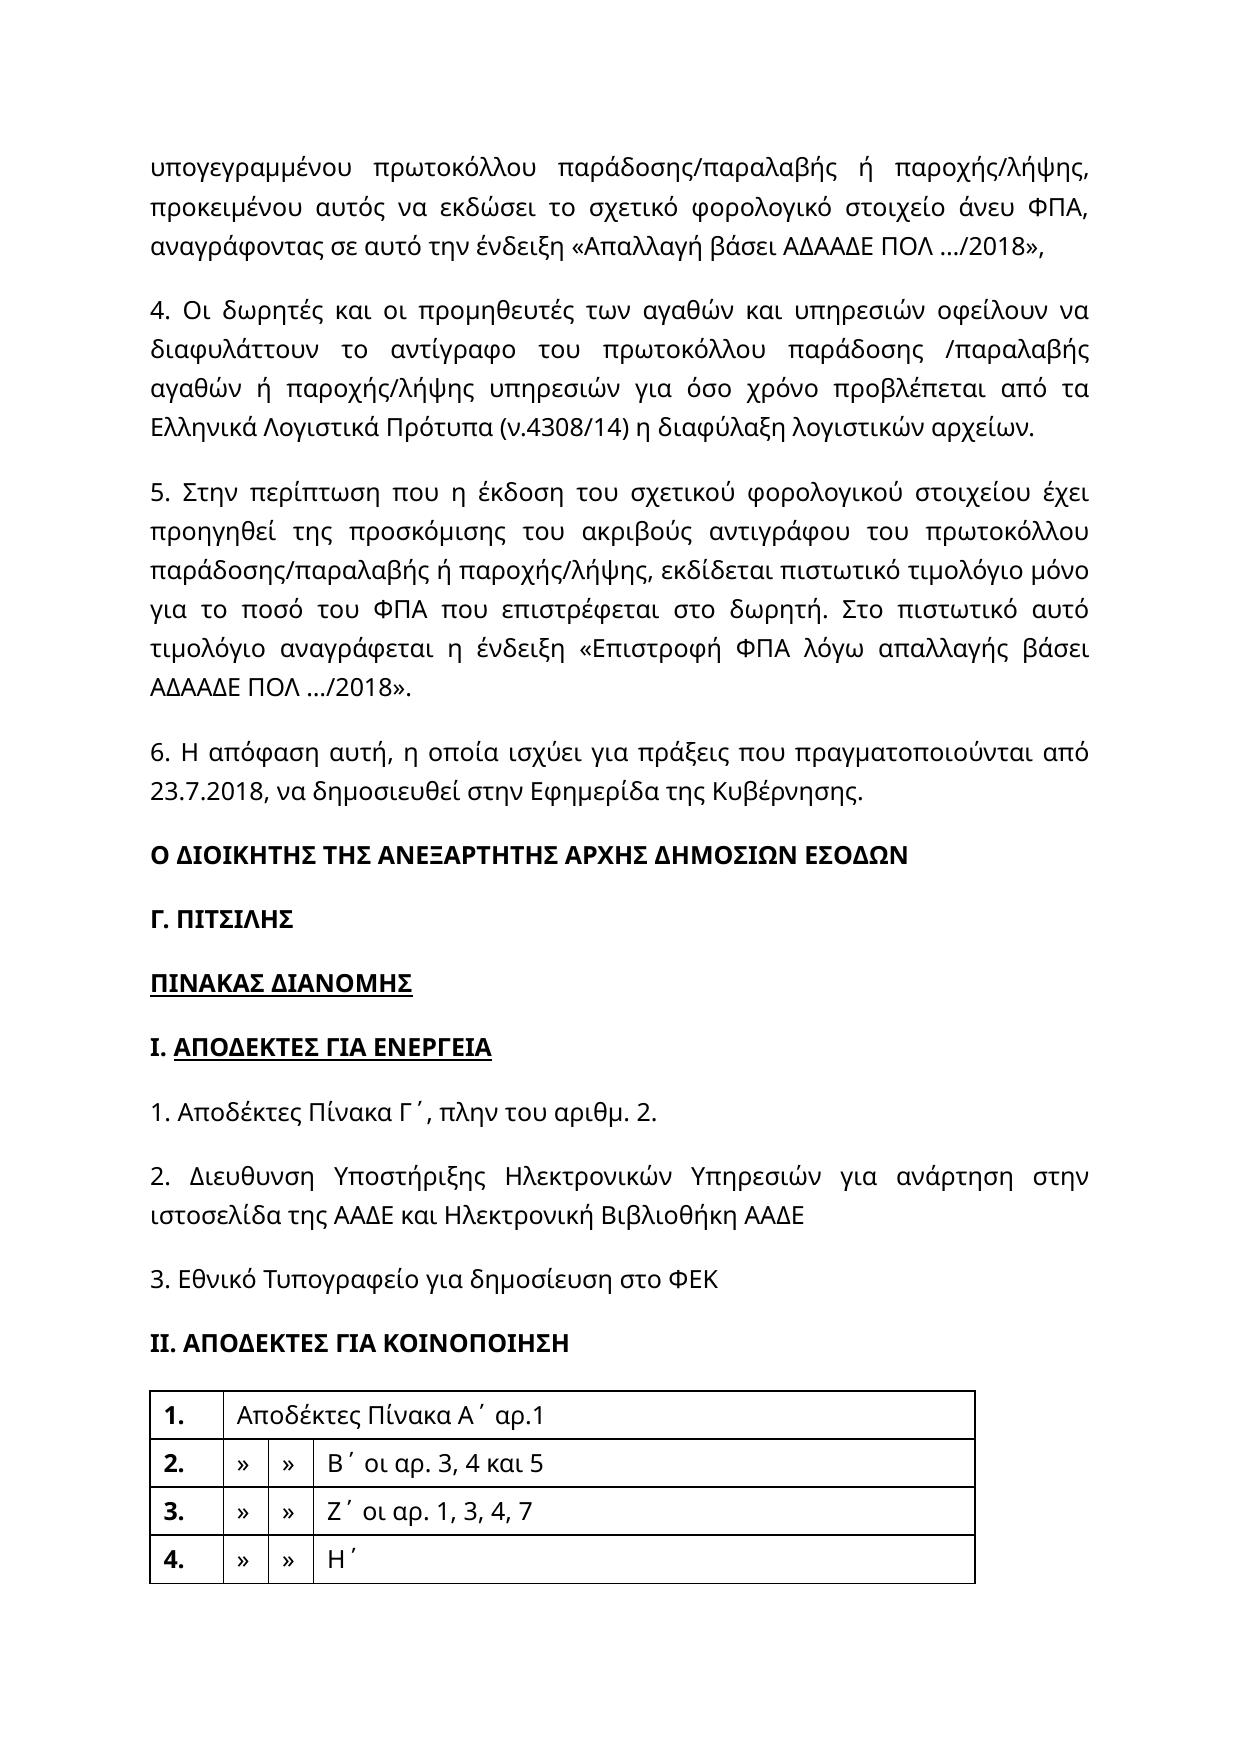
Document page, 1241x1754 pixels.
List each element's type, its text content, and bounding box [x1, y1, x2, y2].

text ΙΙ. ΑΠΟΔΕΚΤΕΣ ΓΙΑ ΚΟΙΝΟΠΟΙΗΣΗ [150, 1326, 1090, 1360]
table_header Αποδέκτες Πίνακα Α΄ αρ.1 [224, 1392, 974, 1438]
table_cell » [269, 1536, 313, 1582]
table_cell » [269, 1488, 313, 1534]
table_cell Η΄ [314, 1536, 974, 1582]
text Ο ΔΙΟΙΚΗΤΗΣ ΤΗΣ ΑΝΕΞΑΡΤΗΤΗΣ ΑΡΧΗΣ ΔΗΜΟΣΙΩΝ ΕΣΟΔΩΝ [150, 837, 1090, 872]
text Γ. ΠΙΤΣΙΛΗΣ [150, 902, 1090, 936]
text 2. Διευθυνση Υποστήριξης Ηλεκτρονικών Υπηρεσιών για ανάρτηση στην ιστοσελίδα της ΑΑΔΕ και Ηλεκτρονική Βιβλιοθήκη ΑΑΔΕ [150, 1158, 1090, 1232]
text 5. Στην περίπτωση που η έκδοση του σχετικού φορολογικού στοιχείου έχει προηγηθεί της προσκόμισης του ακριβούς αντιγράφου του πρωτοκόλλου παράδοσης/παραλαβής ή παροχής/λήψης, εκδίδεται πιστωτικό τιμολόγιο μόνο για το ποσό του ΦΠΑ που επιστρέφεται στο δωρητή. Στο πιστωτικό αυτό τιμολόγιο αναγράφεται η ένδειξη «Επιστροφή ΦΠΑ λόγω απαλλαγής βάσει ΑΔΑΑΔΕ ΠΟΛ …/2018». [150, 474, 1090, 704]
table_cell 3. [151, 1488, 223, 1534]
text 6. Η απόφαση αυτή, η οποία ισχύει για πράξεις που πραγματοποιούνται από 23.7.2018, να δημοσιευθεί στην Εφημερίδα της Κυβέρνησης. [150, 734, 1090, 807]
text ΠΙΝΑΚΑΣ ΔΙΑΝΟΜΗΣ [150, 966, 1090, 1000]
table_cell » [224, 1536, 268, 1582]
table_cell Β΄ οι αρ. 3, 4 και 5 [314, 1440, 974, 1486]
table_cell Ζ΄ οι αρ. 1, 3, 4, 7 [314, 1488, 974, 1534]
table_header 1. [151, 1392, 223, 1438]
table_cell 2. [151, 1440, 223, 1486]
table_cell 4. [151, 1536, 223, 1582]
text Ι. ΑΠΟΔΕΚΤΕΣ ΓΙΑ ΕΝΕΡΓΕΙΑ [150, 1030, 1090, 1064]
table_cell » [224, 1488, 268, 1534]
text υπογεγραμμένου πρωτοκόλλου παράδοσης/παραλαβής ή παροχής/λήψης, προκειμένου αυτός να εκδώσει το σχετικό φορολογικό στοιχείο άνευ ΦΠΑ, αναγράφοντας σε αυτό την ένδειξη «Απαλλαγή βάσει ΑΔΑΑΔΕ ΠΟΛ …/2018», [150, 150, 1090, 262]
text 1. Αποδέκτες Πίνακα Γ΄, πλην του αριθμ. 2. [150, 1094, 1090, 1128]
table_cell » [269, 1440, 313, 1486]
text 3. Εθνικό Τυπογραφείο για δημοσίευση στο ΦΕΚ [150, 1262, 1090, 1296]
table_cell » [224, 1440, 268, 1486]
text 4. Οι δωρητές και οι προμηθευτές των αγαθών και υπηρεσιών οφείλουν να διαφυλάττουν το αντίγραφο του πρωτοκόλλου παράδοσης /παραλαβής αγαθών ή παροχής/λήψης υπηρεσιών για όσο χρόνο προβλέπεται από τα Ελληνικά Λογιστικά Πρότυπα (ν.4308/14) η διαφύλαξη λογιστικών αρχείων. [150, 292, 1090, 444]
